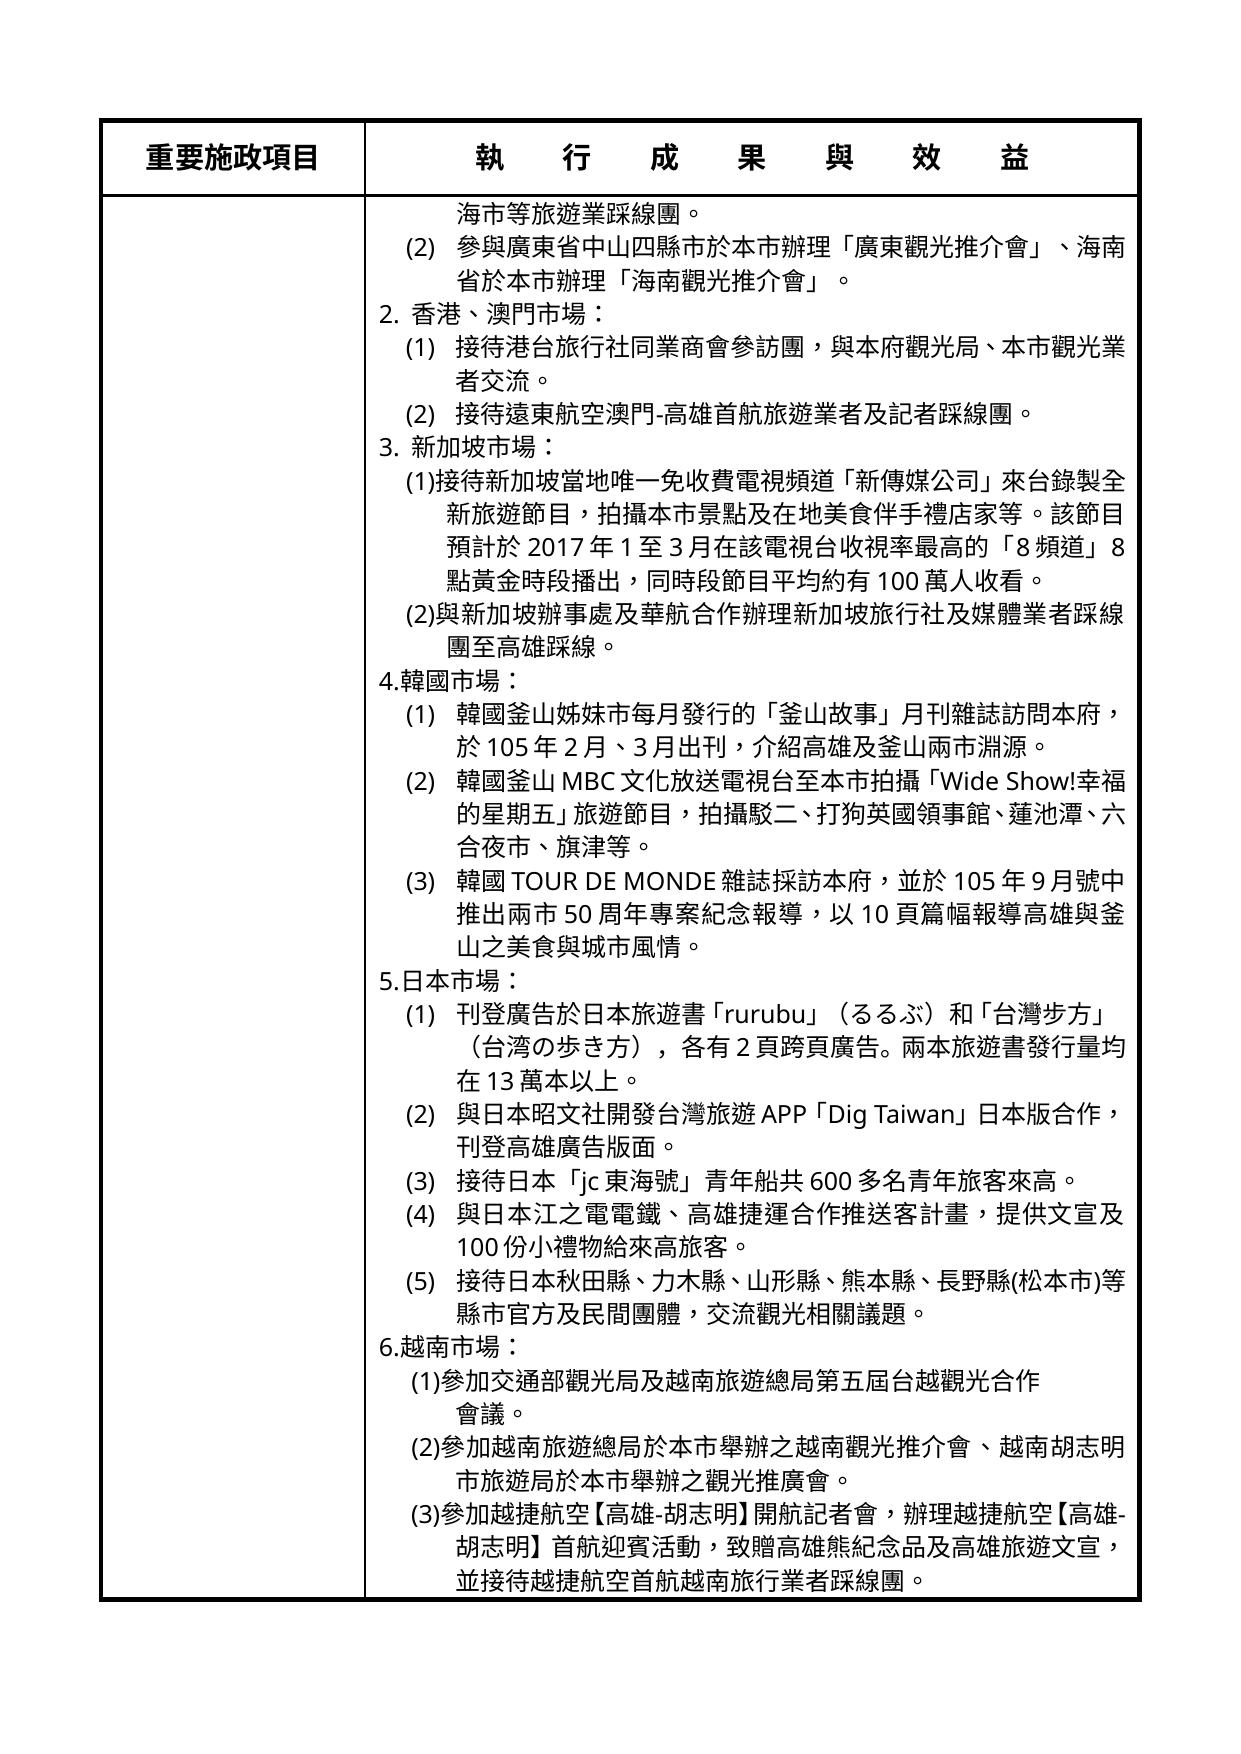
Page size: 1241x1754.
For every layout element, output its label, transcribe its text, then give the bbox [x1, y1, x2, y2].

table_cell [103, 197, 364, 1597]
table_cell 中國大陸及香港推廣：參加廣西省南寧市「第十九屆海峽兩岸旅行業聯誼會」、河北省唐山市「第21屆中國北方旅遊交易會」、香港國際旅展。 新加坡及馬來西亞推廣：聯合本市公協會及飯店業者推出套裝行程，於吉隆坡舉辦高雄觀光推介會，再赴新加坡參加旅展，主打「一日農夫」、「文創」及「運動樂活」。 韓國： 結合本市業者赴首爾參加「2016 HANATOUR國際旅展」，以「繽紛高雄．四季皆美」為主題，推廣高雄美景及物產水果，並與HANATOUR簽署友好合作備忘錄。 由市長率團至姊妹市釜山拜訪，舉辦「農漁觀光物產暨會展推廣會」，韓國當地旅行社、會展業者、農漁產品通路業者、投資廠家等約200人蒞臨參與。 配合高雄、釜山締結姊妹市50週年活動： 釜山航空刊登本市暢遊GO廣告及締結姊妹市50週年訊息。 本市製作20面公車車體公益廣告，宣傳締結姊妹市50週年。 為促進釜山航空搭載率，吸引遊客到訪高雄，本府觀光局提供高雄旅遊福袋800份予釜山航空，於活動期間贈送從釜山來高雄韓國遊客。 日本推廣：赴日本大阪及東京參加國際旅展及辦理觀光推廣會，向當地業者及民眾推廣觀光。 越南推廣：結合本市觀光業者參加「2016越南胡志明市國際旅展」推廣觀光，並拜訪胡志明市旅遊局、越捷航空等當地觀光主管機關及航空旅遊業者，促成越捷航空於105年12月12日開航【高雄-胡志明】航班。 泰國推廣：因應新南向政策，結合本市觀光業者及交通部觀光局赴泰國辦理台灣觀光推廣活動。 本府觀光局結合文化局、海洋局、原民會及各旅遊相關公協會共同參加「高雄市旅行公會國際旅展」、「高雄市旅行公會冬季國際旅展」、「台北國際旅展」、「台中國際旅展」、「大台南國際旅展」，共同行銷高雄觀光。 大陸市場： 接待北京市旅遊業者暨媒體踩線團，以及浙江省、江蘇省、上海市等旅遊業踩線團。 參與廣東省中山四縣市於本市辦理「廣東觀光推介會」、海南省於本市辦理「海南觀光推介會」。 香港、澳門市場： 接待港台旅行社同業商會參訪團，與本府觀光局、本市觀光業者交流。 接待遠東航空澳門-高雄首航旅遊業者及記者踩線團。 新加坡市場： (1)接待新加坡當地唯一免收費電視頻道「新傳媒公司」來台錄製全新旅遊節目，拍攝本市景點及在地美食伴手禮店家等。該節目預計於2017年1至3月在該電視台收視率最高的「8頻道」8點黃金時段播出，同時段節目平均約有100萬人收看。 (2)與新加坡辦事處及華航合作辦理新加坡旅行社及媒體業者踩線團至高雄踩線。 4.韓國市場： 韓國釜山姊妹市每月發行的「釜山故事」月刊雜誌訪問本府，於105年2月、3月出刊，介紹高雄及釜山兩市淵源。 韓國釜山MBC文化放送電視台至本市拍攝「Wide Show!幸福的星期五」旅遊節目，拍攝駁二、打狗英國領事館、蓮池潭、六合夜市、旗津等。 韓國TOUR DE MONDE雜誌採訪本府，並於105年9月號中推出兩市50周年專案紀念報導，以10頁篇幅報導高雄與釜山之美食與城市風情。 5.日本市場： 刊登廣告於日本旅遊書「rurubu」（るるぶ）和「台灣步方」（台湾の歩き方），各有2頁跨頁廣告。兩本旅遊書發行量均在13萬本以上。 與日本昭文社開發台灣旅遊APP「Dig Taiwan」日本版合作，刊登高雄廣告版面。 接待日本「jc東海號」青年船共600多名青年旅客來高。 與日本江之電電鐵、高雄捷運合作推送客計畫，提供文宣及100份小禮物給來高旅客。 接待日本秋田縣、力木縣、山形縣、熊本縣、長野縣(松本市)等縣市官方及民間團體，交流觀光相關議題。 6.越南市場： (1)參加交通部觀光局及越南旅遊總局第五屆台越觀光合作 會議。 (2)參加越南旅遊總局於本市舉辦之越南觀光推介會、越南胡志明市旅遊局於本市舉辦之觀光推廣會。 (3)參加越捷航空【高雄-胡志明】開航記者會，辦理越捷航空【高雄-胡志明】首航迎賓活動，致贈高雄熊紀念品及高雄旅遊文宣，並接待越捷航空首航越南旅行業者踩線團。 7.泰國市場： (1)與交通部觀光局赴泰國參加台灣觀光推廣活動及拜會泰國出境旅遊協會。 (2)接待泰國旅遊聯合會聯邦省旅遊交易協會、泰國台商聯合總會及東盟投資促進協會、ATTA泰國入境旅遊協會、TTAA泰國出境旅遊協會等參訪團。 1.結合在地產、官、學及民間團體資源與力量，於本市重要交通節點和特色風景區，包括高鐵左營站、高雄火車站、高雄機場國內航廈、田寮月世界等據點提供旅遊諮詢服務，建構本市友善旅遊環境與形象，並獲交通部觀光局評鑑105年旅遊服務體系直轄市組第一名。 2.為擴展旅遊服務中心據點，提供便捷、親切的旅遊服務，與統一超商及各特色店家合作，首創全台「類i-center」旅遊資訊站。目前已完成旗美9區、大樹區、大社、岡山、橋頭、梓官、小港、鹽埕、旗津、西子灣地區等計49個服務據點，提供遊客觀光旅遊摺頁及旅遊諮詢服務。 1.有效運用觀光局行政資訊網及高雄旅遊網等數位行銷宣傳高雄，並重新建置高雄旅遊網網站，提供「電腦版」及「行動版」網頁，提升網站資訊豐富度並強化網站吸引力。 2.由專人經營高雄旅遊網臉書等社群網站，每日發送具高雄特色之訊息，持續提升民眾對本市觀光的關注度及參與度，其中臉書粉絲人數已由104年底約33萬2千餘人成長至105年底約36萬餘人，成長幅度達8%；另微博粉絲數由26萬6千餘人成長至28萬8千人，成長幅度亦達8%。 與本市觀光協會合作，定期於「高雄暢遊GO觀光護照手冊」季刊刊登相關旅遊宣傳資訊，結合商家優惠包裝行程建議，每期發行10萬本，通路遍及超商、旅遊服務中心、高鐵、捷運站、觀光飯店及百貨公司、華航機艙等，提升本市旅遊消費商機。 以「微工具書」概念，設計印製高雄自由行手冊，共有繁中、 簡中、英、日、韓等五種語言版本，計29,000本，於國外旅展、觀光推廣會、駐外使館、桃園及小港機場旅服中心提供國外旅客索取。 針對新馬、日韓、大陸及香港等旅客不同旅遊偏好與習慣，及在高雄生活的各國人士實際體驗，拍攝4支不同語言版本影片，並於國外機場、飯店、航空公司、國外電視旅遊節目及國內外旅展、推廣會播放行銷。 為開發東北亞、東南亞及港澳客源，特依高雄市觀光行銷推廣補助辦法，訂定「2016獎勵旅行業推廣東北亞及東南亞至高雄旅遊住宿實施計畫」，以吸引各旅行社規劃高雄市套裝行程組團送客至高雄旅遊住宿，於105年2月25日公告，105年共計10家旅行社送客1,106人至高雄旅遊。 104年、105年跨域整合高雄、屏東與澎湖商家與交通資源，藉由雲端商務平台系統，打造「食、宿、遊、購、行」全方位智慧旅遊，本計畫榮獲交通部觀光局評比直轄市組首選，共爭取中央1,200萬元補助款，以智慧旅遊概念，推出主題旅遊套票，並利用國內外旅展及多元媒體通路，行銷高雄及南台灣。截至105年底，發卡量已突破5萬張，NFC設備超過100台，合作店家超過1,200家。 參與「2016全台吉祥物PK戰@高雄」榮獲公僕組第一名。 以「高雄熊」作為高雄觀光代言人出席國外旅展、推介會及國內特展，包括日本東京旅展、香港旅展、越捷航空迎賓、郵輪迎賓、觀光雙層巴士、觀光遊百貨公司周年慶等，強化高雄熊觀光品牌。目前已配合各類議題出席近40場行銷活動，強化高雄旅遊意象。 提供高雄熊圖檔免費授權使用，增加觀光代言人曝光率，期以高雄熊萌經濟帶動本市觀光產業發展。 由38個行政區區長或旅遊達人，帶領高雄熊實地前往當地著名景點拍攝影片或照片，並於社群網站宣傳，以吸引遊客來高旅遊。 105年度共有13艘郵輪、43,048進出港人次，本府觀光局辦理鑽石公主號及海洋航行號等大型郵輪迎賓接待活動共3場次。105年下半年配合106年公主郵輪及麗星郵輪以高雄港為母港，於旅展及相關活動加強宣傳，積極協助行銷。 為開拓高雄國際觀光市場，積極爭取新增航線航班，高雄國際機場每週單向平均航班由103年293班增加到105年338班(成長15.36％)，為本市帶進更多國際觀光客。 配合新南向政策，辦理東南亞語導覽培訓班，培訓內容包括導覽解說技巧、旅遊安全事故處理、台灣習俗傳統文化、高雄景點介紹、戶外實務操作等，第一階段受訓完成學員共34人(含越南24人、印尼6人、泰國3人、柬埔寨1人)，可配合業界需求推廣高雄觀光。 1.旗津沙灘渡假旅館開發案 活化旗津區公所及旗津醫院舊址土地並加以規劃利用，與國有財產署合作共同開發，招商引資興建優質住宿遊憩服務設施，以吸引更多遊客到訪。目前檢討規劃招商作業中。 2.蓮潭湖畔觀光旅館開發案 為活化市有資產，利用左營國中舊址臨水岸之優勢及區位獨特性，藉由都市計畫變更程序將學校用地變更為觀光發展特定專用區以一般觀光旅館為開發營運主體，期引入表演展場、餐廳、商場等附屬事業使用。目前檢討規劃招商作業中。 因應新南向政策，開拓穆斯林客源，輔導旅館、民宿及餐廳業者建置友善接待環境，本府觀光局舉辦「高雄市穆斯林友善餐旅認證輔導說明會」，由中國回教協會說明穆斯林友善餐旅認證方法及注意事項，交通部觀光局說明取得清真餐飲認證補助事宜，並邀請與會人員進行實地參訪，說明會計有超過200人參加。本市目前已通過認證餐旅有國賓大飯店、翰品酒店及君鴻國際酒店等3家旅館，已將相關申請資料及注意事項公告於高雄旅遊網，並將持續輔導有意願之業者申請認證。 1.依「茂林國家風景區寶來、不老溫泉地區旅館及民宿輔導合法化方案」，輔導進入聯合審查會審查程序，13家已獲准同意開發，各業者依照非都市土地管制規則辦理土地變更編定程序，俟完成土地變更編訂、取得國有地使用權、建照等，即可向本府申請取得旅館業登記證，合法營業。 2.辦理｢高雄市溫泉區管理計畫｣，已於105年8月24日通過交通部審查，並於9月8日公告實施。 辦理「高雄市旅館民宿創意房型比賽」，由本市大專院校參與旅館或民宿之創意房型設計競賽，評選優勝者給予獎金。105年以局部區域展開，以“鹽埕好味道”為主題發想，活動範圍劃定以鹽埕區為主。計有4校5系參加競賽，4家旅宿業者接受輔導，進行住宿空間藝術改造。 1.105年核發旅館業登記證暨旅館業專用標識共計24家。 2.105年訪查合法旅館營運狀況計448家次；訪查合法民宿營運狀況計59家次。 3.不定期辦理旅宿業檢查，105年稽查合法旅館448家次、非法旅館24家次、合法民宿59家次、非法民宿4家次、日租屋131家次，合計稽查666家次，裁罰83家，裁罰金額1,934萬元。 4.獲交通部觀光局「105年城市好旅宿-縣市政府管理績效評比」特優首獎。 為開拓多元觀光市場及提升觀光產業升級，於105年10月13日舉辦「高雄觀光發展座談會」，針對「開拓高雄多元觀光市場」與「觀光產業提升與異業結盟推動」兩大專題共同研討，本市觀光相關公協會、業者、院校學者及本府相關局處等產官學界共約190餘人參加，期藉由更多的經驗與意見交流，提供高雄觀光發展策略參考。 2016年高雄燈會藝術節 2月10日至22日在愛河流域沿岸展開，以「雄猴~愛．幸福」為主題，打造一系列具有童趣幸福元素的燈飾，並號召全國各地好手參與「燈飾佈置競賽」。除高雄燈會，還有佛光山平安燈會及旗山、岡山等地區組成的三山燈會。另特別舉辦萬人提燈大遊行，讓遊客及市民參與。活動期間愛河燈區計吸引遊客約244萬4千人次，加計其他燈區合計約724萬7千人次。共創造約28億5,700萬元經濟產值。 2016年高雄內門宋江陣活動 4月2日至10日在內門順賢宮舉辦，包含開幕活動水舞煙火秀、全國高中職暨大專院校創意宋江陣頭大賽、文武陣頭大匯演、總鋪師美食饗宴、全民功夫操-宋江很操比賽、文史導覽活動等，活動期間參觀遊客約19.2萬人次，創造約1.9億元經濟效益，決賽日直播收視率達0.08，不重複收看人數約43萬4,000人。 2016高雄南橫馬拉松系列活動 1月31日假寶來國小起跑，賽事行經台20線六龜荖濃至桃源勤和等地，為結合路跑活動以促進當地旅宿業商機，特與原民會、六龜及桃源區公所共同辦理計有3,600名選手報名；系列活動規劃於前一(30)日晚間假寶來國中辦理星光歡迎會，邀請六龜當地平埔族及原鄉桃源的在地特色表演團體，舉辦螢火晚會與參賽者同歡；除報名參賽選手外，預估總計有超過5,000人湧入寶來，使當地及旗美等地的旅宿業訂房全數客滿，有效帶動南橫的觀光商機及產值。 「2016旗津黑沙玩藝節」活動 活動期間自7月至8月，為高雄夏季大型專業沙雕展覽活動，以「高雄不思議」為主題，結合高雄沙灘海景、觀光旅遊、海陸空交通等港都魅力特色，由國內外沙雕大師製作40座創意主題沙雕，並週週推出多元主題活動，活動期間共吸引122萬人次參觀人潮，帶動旗津當地消費商機效益卓著，創造近7.6億元產值。 「2016田寮奇幻月世界」活動 於10月至11月在田寮月世界地景公園舉辦4場主題活動，現場高達3公尺的「月見女神」及幻光世界環湖步道主題裝置，為月世界的奇幻地形增添夜間風情，搭配黑色萬聖節及月影幻想藝術祭活動，並首次以舞者及光雕結合光影互動裝置藝術，提供民眾獨特視覺震撼及體驗。成功吸引約6.5萬人次遊客造訪。 1.「高雄四季逍遙遊」套裝旅遊活動 規劃於105年7月2日至106年4月30日在高雄各區辦理遊程活動，深入各區特色觀光景點，體驗一年四季在本市大城小鎮多元又豐富的觀光樂趣。活動遊程路線多達10條以上。截至105年底，累計出團達133趟次，報名總人數計4,569人。 2.「2016乘風而騎」單車旅遊活動 於10月15日至11月13日辦理，帶領遊客騎單車慢遊，造訪大高雄的山、川、河、港、城、鄉等在地特色景觀資源，遊程安排結合地方文化特色及手作體驗活動，共推出6條路線、10梯次活動，各梯次報名踴躍迅即額滿，共計330人參加。 3.桃源區春季旅遊計畫 於2月至5月結合桃源區櫻花季及春季梅、李採收等時令季節特色活動，規劃辦理桃源區旅遊計畫，以展現本市部落特色農業並帶動當地觀光消費，並活絡在地產業為目標，共出團20梯次，報名參加人數共計600人。 4.深入美濃~自行車之旅 為讓遊客深入探訪美濃，進而增加對高雄多元文化認識，於1月至2月舉辦四場冬末自行車之旅，結合與在地店家、導覽員、手工藝業者、社區、餐飲業者、自行車業者，帶領遊客深入美濃單車輕旅行，報名參加人數共計100人。 5.來觀光吧!魅力高雄 12月17日假林園區鳳芸宮前中芸漁港及海洋濕地公園舉辦，活動內容包含漁村傳統文化體驗、新鮮海產粥、自行車導覽活動「純鄉慢漫遊」、魅力歌星賽初賽、在地美食及特色伴手DIY市集、街頭藝人表演節目等，另製作「細說林園」導覽手冊。報名參與各式體驗活動及現場參與市集總計約3,000人次。 6.聖誕燈節就在哈瑪星活動 105年12月22日起假本市鼓山區濱海一、二路、一號船渠景觀橋及鼓山輪渡站站體佈置融入本市觀光亮點特色之造景燈飾，並結合「2017生態交通全球盛典」元素，將持續展示至106年2月12日，與高雄燈會藝術節同步結束。 7.夏季高雄-「揪愛迺高雄」活動 活動時間自105年8月1日至10月2日，集結13國32家異國創意冰品業者，推出「紙上談冰，全民刨走」集章活動、情人冰品競賽，以及線上「高雄冰品地圖」導覽服務，參與活動人數約8,500人次。 8.「暖暖咖啡香．冬季遊高雄」活動 活動時間自105年12月8日至106年1月14日，集結57家在地咖啡館業者，推出網路票選「我的咖啡SET」TOP10、線上刮刮樂優惠、跨年音樂會、露天咖啡電影之夜等活動，以及線上「高雄咖啡地圖」導覽服務，參與活動人數近5萬人次。 為提振本市八一氣爆後整體觀光產業，本府於105年2月起辦理「獎勵旅行業推廣高雄市旅遊實施計畫」，至12月12日截止，總申請金額為200萬元，共有25家旅行社計67團、400輛遊覽車，吸引1萬2,341人次參與，參訪氣爆後的高雄市觀光旅遊景點，估計創造約3千7萬元觀光產值。 1.高雄市蓮池潭北側人行步道及兒童公園再造工程計畫 辦理蓮池潭北側人行步道及兒童公園設施整建等，強化蓮池 潭風景區服務設施內涵。 2.105年度蓮池潭水域遊憩設施新建及公廁整建工程 配合蓮池潭水上電動船及水域遊憩活動所需，增設舊城國小站及孔廟站浮動碼頭，帶動整體蓮池潭水域及陸域之觀光，另進行小龜山公廁新建及艇庫碼頭公廁整修以提供遊客更優質的觀光環境及遊憩品質。 3.蓮池潭纜繩滑水主題樂園 (1)105年購票體驗人數約5千5百人次。 (2)舉辦纜繩滑水冬夏令營推廣活動 於1月至2月分二梯次舉辦｢2016蓮潭纜繩滑水冬令營｣，並於7月至8月分二梯次舉辦｢2016蓮潭纜繩滑水主題樂園夏令滑水挑戰營｣，鼓勵大眾從事水域遊憩活動，在專業教練帶領下，輕鬆體驗滑水樂趣。 (3)舉辦纜繩滑水國際賽事 協助舉辦「105年纜繩滑水國際教練研習會」、第一屆「纜繩滑水大專聯賽」、「全國滑水錦標賽」及「蓮潭盃纜繩滑水國際公開賽」等賽事，吸引眾多國內、外好手報名參與。 4.蓮池潭採菱角體驗活動 與旅行社合作規劃蓮池潭一日採菱體驗趣遊程，於10月份的週六、日出團由專業導遊帶領大家騎自行車暢遊左營蓮池潭地區，除安排有趣的採菱角體驗活動及深入探訪孔廟、春秋閣、龍虎塔等景點，並結合「高屏澎好玩卡」群聚商圈活動。 5.蓮池潭環潭電動船低碳旅遊 以「蓮潭水上音樂盒」為主題，除有專人導覽解說蓮池潭歷史文化，並有動人的歌聲及悠揚的樂音，融合人文景觀、音樂饗宴及導覽解說，提供遊客多元感官體驗。105年購票遊玩人數約2千3百人次。 6.蓮池潭遊客紀念品服務中心 改造原有蓮池潭遊客服務中心，除提供旅遊諮詢服務，亦提供具在地特色的伴手禮、紀念品販售及明信片代寄服務。戶外則設有造型活潑可愛的餐車販賣輕食飲品，滿足遊客多樣需求。105年來客數約2萬3千人次。 7.水上彈跳活動 為增加蓮潭水域活動之多元性，引進南台灣首創水上彈跳活動，成功吸引國內外旅客報名參加，其中高達7成為外來客，以及眾多旅遊電視節目採訪報導，有效宣傳本市觀光景點。 1.104年度金獅湖風景區整建工程 辦理金獅湖風景區南區公園及周邊人行空間整建，提升金獅湖 風景區優質休憩空間。 2.105年度金獅湖風景區整建工程 辦理金獅湖風景區蝴蝶園一、二館及前庭蝴蝶公園整建，提升金獅湖風景區優質休憩空間。 3.打造金獅湖-蝴蝶園為環境教育、戶外教學最佳場域 (1)金獅湖蝴蝶園是全國規模最大的網室型蝴蝶園，近年來蝴蝶養育有成，約有30種1,000餘隻各類蝶類，是一個全年可見蝴蝶翩翩飛舞的生態園區。現場由志工團隊提供專業導覽解說服務，已成為中、小學及幼兒園戶外教學喜愛造訪之處。為提供遊客更完善之遊憩環境，自105年10月17日起休園整建，105年截至休園計約4萬7千人次遊園。 (2)辦理蝴蝶生態營推廣活動，於1月分2梯次舉辦｢2016福蝶生態藝術冬令營｣、5月舉辦「親子蝴蝶彩繪活動」及7月分4梯次舉辦｢2016『蝶‧舞之樂』夏令營｣等活動。 1.自然地景整建工程 辦理燕巢烏山頂泥火山公廁暨多功能服務中心新建，改善既有基礎服務設施。 2.崗山之眼園區一、二期整建及小崗山環境整建工程 辦理小崗山天空步道新建及園區周邊環境改善，並對小崗山既有登山步道及休憩節點等老舊空間強化與改善。 3.燕巢雞冠山一、二期改善工程 辦理雞冠山觀光導覽指示牌、登山步道改善及環境美綠化等，以提供遊客優質休憩空間。 4.田寮一線天改善工程 辦理一線天觀光導覽指示牌、登山步道改善及環境美綠化等，以提供遊客優質休憩空間。 5.105年度阿蓮區千級石階改善工程 辦理千級石階觀光導覽指示牌、登山步道改善及環境美綠化等，以提供遊客優質休憩空間。 6.105年度月世界風景區環境整修工程 辦理月世界風景區嫦娥奔月絲路等園區步道、排水與解說中心邊坡設施改善，以提供遊客安全之休憩場所。 7.105年度月世界風景區災害修復工程 辦理月世界風景區邊坡及道路修復，以提供遊客安全之休憩場所。 1.旗津海岸公園觀光遊憩整建工程 辦理青年露營區、汽車露營區新建、貝殼館周邊設施景觀改善、救生站整建及植栽工程，提升旗津觀光服務設施內涵及優質休憩空間。 2.旗津沙灘遊憩區整建工程 辦理既有公廁與周邊環境改善，以及提升海岸步道動線串聯功能。 3.旗津貝殼館 展示稀有罕見的「五大天王-寶螺貝」及二枚貝等近2千多件貝殼，為亞洲館藏數量最多的貝殼展覽館之一，並由志工團隊提供遊客解說服務。結合周邊彩虹教堂婚攝主題園區及黃金海韻大型裝置藝術等景點，營造成為旗津新亮點。105年參觀人數已達約12萬5千人次。 1.105年度壽山動物園設施整建工程 辦理動物醫療室、保育員工作休息區、老舊動物獸舍與展場改善，提供工作人員較佳後勤空間，打造友善動物居住環境。 2.105年度壽山動物園黑熊區及侏儒河馬區防護設施工程 黑熊區隔離設施，與侏儒河馬館遮陽網設置，強化動物展場安全，打造友善動物環境。 3.壽山動物園公廁整建工程 辦理園區公廁環境改善等，以提供遊客優質休憩空間。 4.105年度壽山動物園汙水下水道及汙水處理站設施整建工程 辦理汙水下水道管線及汙水處理站設備更新，以提升動物園汙水處理品質，打造友善環境以利永續發展。 1.西子灣旅客服務中心新建與周邊環境工程 新建西子灣哨船頭旅客服務中心及周邊環境改善，提供優質旅遊諮詢服務功能及休憩空間。 2.愛河貢多拉及水上計程車 (1)引入廠商營運貢多拉船浪漫游愛河，更打造20人座大型新船擴大船隊規模，促進愛河水域遊憩載具更生動活潑及多元化，並透過異業聯盟，結合週邊業者設計配套優惠方案，吸引更多民眾體驗永浴愛河之旅。 (2)為進一步活絡愛河水上活動，加強推廣建國橋以北愛河水域、中都濕地公園、願景橋與客家文化等景點，串連成為高雄特色水上旅遊路線，推出全台首創的「水上計程車」，目前規劃航線從鰲龍站至願景橋站，遊客到站後遊客可選擇人文美學路線至美術館參觀，或至中都濕地公園生態之旅，提供多元的旅遊體驗。 (3)105年愛河貢多拉及水上計程車載客數共計約1萬7千人次。 3.2016高雄水域遊憩活動～揪愛水高雄 9月至10月在愛河、蓮池潭及金獅湖等水域舉辦「2016高雄水域遊憩活動～揪愛水高雄」提供多元水域遊憩活動，包含獨木舟、立式划槳等無動力浮具，規劃水上趣味競賽、水上相撲、趣味划槳、河上尋寶及攝影等水上競賽活動，並首度在蓮池潭推出限定版「月光夜划」之獨特夜間划船體驗，帶動水上運動體驗熱潮，共計吸引約5萬人次參觀人潮。 1.澄清湖風景區淡水館改建工程 將澄清湖風景區淡水館改建為遊客中心曁文史館，以提供遊客優質休憩空間。 2.澄清湖風景區入口公廁新建工程 將新建澄清湖風景區入口公廁及周邊環境改善，以提供遊客優質休憩空間。 1.105年度高雄市那瑪夏區觀光整體規劃計畫 辦理日本神社與樟樹林遊憩區設施改善，以提供遊客優質休憩空間。 2.六龜區溫泉資源探勘計畫 藉由科學儀器及專業評估，辦理寶來溫泉資源鑽探，期鑽鑿具開發規模之溫泉井。 3.寶來賞花環境營造工程 建置園區栽植主題開花喬木，並設置賞花步道動線及主要廣場與相關活動節點。 4.美濃區生態景觀廊道改善工程 辦理美濃湖環湖步道照明與新植開花喬木，以提供遊客優質休憩空間。 5.鳥松濕地 本府補助經費由社團法人高雄市野鳥學會認養，除園區管理維護外，更致力於生態復育及環境教育推廣，提供免費導覽解說服務。於105年獲內政部營建署評鑑為「104年度國家重要濕地保育行動計畫評鑑」特優獎。 1.配合政府防範禽流感、登革熱及其他疫情等疾病政策，定期執行園區防疫消毒工作，並辦理同仁流感疫苗注射。 2.園內偶蹄類動物定期進行口蹄疫疫苗預防注射，以及園區鳥類施予新城雞瘟疫苗接種；另參考國內外其他動物園之動物飼料配方，針對園區動物生理與年齡狀況予以調整飼料配方，並增添多種堅果與乾果類飼糧，以提供動物最適當之日糧組成，更達到動物訓練及環境豐富化之效。 3.為提升動物照養及醫療品質以增進動物福利，本市壽山動物園參照台北市立動物園及國外動物園經驗，於9至10月邀請國外動物醫療專家學者(2位泰國國家動物管理局獸醫)來園實際指導及執行動物診療醫療，藉由本次交流機會，針對園內獸醫及現場工作人員，運用國外專家豐沛的實務經驗，在園區實際指導動物診療及相關日常檢查及麻醉示範，透過實際案例操練，提升園區工作人員專業技術及經驗。 4.每月辦理動物園月會，邀請專家來園進行講座，透過專題研討課程，充實員工專業技能。 5.積極辦理園區展示場環境豐富化及動物訓練，於台灣黑熊、北非髯羊、紅毛猩猩及鸚鵡園等展示場新建大型木質棲架，增進動物棲地環境之豐富程度、強化動物生理及體能發展、矯正刻板行為等，以提升動物生活福址。 6.本市壽山動物園受邀並派員赴泰國「第七屆野生動物人工輔助生殖技術工作坊」，就瀕危野生動物之人工繁殖技術進行交流與學習，增進野生動物人工繁殖的專業知識，並有機會將相關技術引進本市動物園，進而建立野生動物繁育基地。此交流不僅有助台灣本土或世界瀕危物種之繁育，更可提升本市動物園在動物保育及研究之國際地位和名聲。 7.為提供野生動物完善之醫療救助及提升醫療品質，積極規劃並進行醫療室改善及醫療設備購置，透過儀器設備更新，提升檢測數據準確性，提供更有利之診斷依據，進而增進獸醫人員醫療技術、品質與經驗傳承，謀求動物福祉最大化。 1.充實動物園內動物展示內容，加強與國內外公私立動物園進行動物交換及協助收容作業，105年與臺北市立動物園簽署保育合作協議，透過跨機構合作，延續珍稀野生動物在臺灣的保種族群，維持其基因多樣性，提升保育計畫成效。並借殖侏儒河馬、北非髯羊及白犀牛等動物，除充實園區教育展示動物內容，間接促進園區內物種族群之繁殖血源更新。 2.持續落實動物園園區及廁所環境維護，隨時注意環境清潔。園區內之公廁每月皆有環保局稽查人員不定時檢查及評分，評分成績皆維持95~100分之優質水準。 3.為維護園區安全，每日除有保全系統設定及保全人員值班，亦有志工排班進行公務門進出檢驗、園區巡邏及協助驅趕野生獼猴和遊客餵食勸說，共同維護園區安全。 1.積極行銷吸引遊客入園 新設侏儒河馬展場、重新規劃設計羊駝小站及入口意象牆面等設施，改善園區整體環境，並結合各項行銷推廣活動，吸引眾多民眾及遊客參觀，105年入園人數達67萬8,121人次。 2.舉辦各類親子及推廣教育活動 105年辦理3場創意競賽、9場主題表演活動及6場動物教育宣導活動及8梯次夜宿營隊，並搭配暑期延長開放首次推出光雕劇場結合兒童劇表演。105年暑期夜間入園人數與去年同期比較提升約78.3%，顯示本市之保育教育推廣成果深獲肯定。 3.異業結盟行銷 壽山動物園結合社會資源及企業贊助成果豐碩，105年新加入高雄大遠百、台南大遠百、漢神百貨、大金空調等企業，總計共有17家企業資源贊助，贊助總價值約150萬元。 與高雄大遠百合作，於過年期間推出999個春節福袋(內含壽山動物園雙人入場券)，並於購物中心樓層設置壽山動物園動物認養專區，以利募集「動物認養卡」。 與台南大遠百異業結盟，透過「我愛逛動物園」裝置藝術展，將壽山動物園「壽Q家族」大型動物氣球在台南亮相，並推廣壽山動物園動物認養及推出票券優惠活動，期藉由企業力量與多元行銷通路，把動物園的使命「教育保育」傳達給更多的民眾。 與漢神百貨聯手推廣動物認養幸福計畫，推出壽Q家族聖誕爆米花公益活動，漢神百貨並將爆米花販賣所得將全數捐入壽山動物園動物認養專戶，以提升動物福祉。 高雄在地企業光陽工業與本府共同推動環保節能減碳，捐贈30輛印有可愛動物圖樣的電動機車，作為園區動物飼養管理使用，不僅善盡企業公益責任，也協助打造動物園成為友善安全的低碳環保園區。 大金空調捐贈10台冷氣設備予壽山動物園，以提供為園區較怕熱的羊駝、歐洲雪貂等動物能有舒適涼爽的居住環境，善盡企業關懷社會的使命與責任，共同為生態保育盡一份心力。 4.優質志願服務 招募志工協助園區導覽解說、廣播協尋、園區巡邏等工作，以提升園區公共服務水準及效率。105年志工共計服勤5千餘人次，服務時數逾1萬6千小時，提供各縣市國民中小學及幼兒園導覽解說服務達137團次，導覽人數計約1萬3,100人次。 5.行動動物園 考量本市鄰近山區的偏鄉學童因路途較為遙遠，較少機會能到壽山動物園辦理戶外教學，故本府特別規劃行動動物園至偏遠地區巡迴展演，並由壽山動物園服務團隊以寓教於樂方式讓學童認識動物，透過體驗趣味的互動式學習，並配合實體動物及專業解說，讓動物保育及生態教育觀念深入校園扎根。 6.環境豐富化課程 (1)為宣導環境豐富化對動物的重要性及感謝動物認養人，於園區舉辦環境豐富體驗課程，指導民眾製作環境豐富化用具，讓民眾深入了解並尊重動物園保育人員，對野生動物照養與動物福利能有更多正確認知。 (2)與漢神百貨合作辦理「奇獸飼育學」及「獸醫體驗營」，將動物小常識及保育理念推展給更多民眾，並使民眾成為野生動物保育的種子。 為解決壽山動物園現有腹地擴建不易及遊客參訪介面侷促等問題，提供市民另一處具教育導向的戶外公共遊憩空間，積極推動「高雄市內門觀光休閒園區開發計畫」。目前規劃戶外遊憩暨服務設施區(含溫和動物區及熱帶雨林動物區等)、水岸休憩區(含水鳥生態景觀區等)及戶外體健區等區域，以擴大園區開發之觀光效益。刻正積極辦理興辦事業計畫流程及水土保持、環境影響評估及取得開發許可等法定審議程序，俟程序完備後進行相關土地設定及建設開發作業。 國內交流部分:參與多項保育類動物之族群管理計畫進行合作，並與臺北動物園就侏儒河馬等保育類動物借殖展達成共識，已引進1對瀕臨絕種之保育類動物侏儒河馬至園區展示，積極參與國內珍稀保育類物種之保育合作。 國外交流部分:積極與泰國國家動物園管理局及四川成都動物園接觸交流，目前刻正與泰國動物園洽談動物交換事宜，期能引進純種孟加拉虎進行保育繁殖，除豐富園區物種外，亦能積極參與世界「大貓」保育研究。另本市動物園長期致力於動物保育工作並積極與國際保育協會接軌，已於105年加入SEAZA(東南亞動物園協會年會，South East Asian Zoo Association)，期增加與東南亞各知名動物園交流機會，共同就野生動物之保育研究、醫療技術及動物園教育功能等進行經驗及研究成果分享。 訂定「高雄市壽山動物園動物認養計畫」，透過推廣動物認養活動，結合各界資源與力量，提升園內圈養動物的福祉，並為保育野生動物而努力。截至105年底，累計有16家企業及1,176人次參與認養，認養總金額共201萬元。 [366, 197, 1137, 1597]
table_header 重要施政項目 [103, 123, 364, 194]
table_header 執 行 成 果 與 效 益 [366, 123, 1137, 194]
